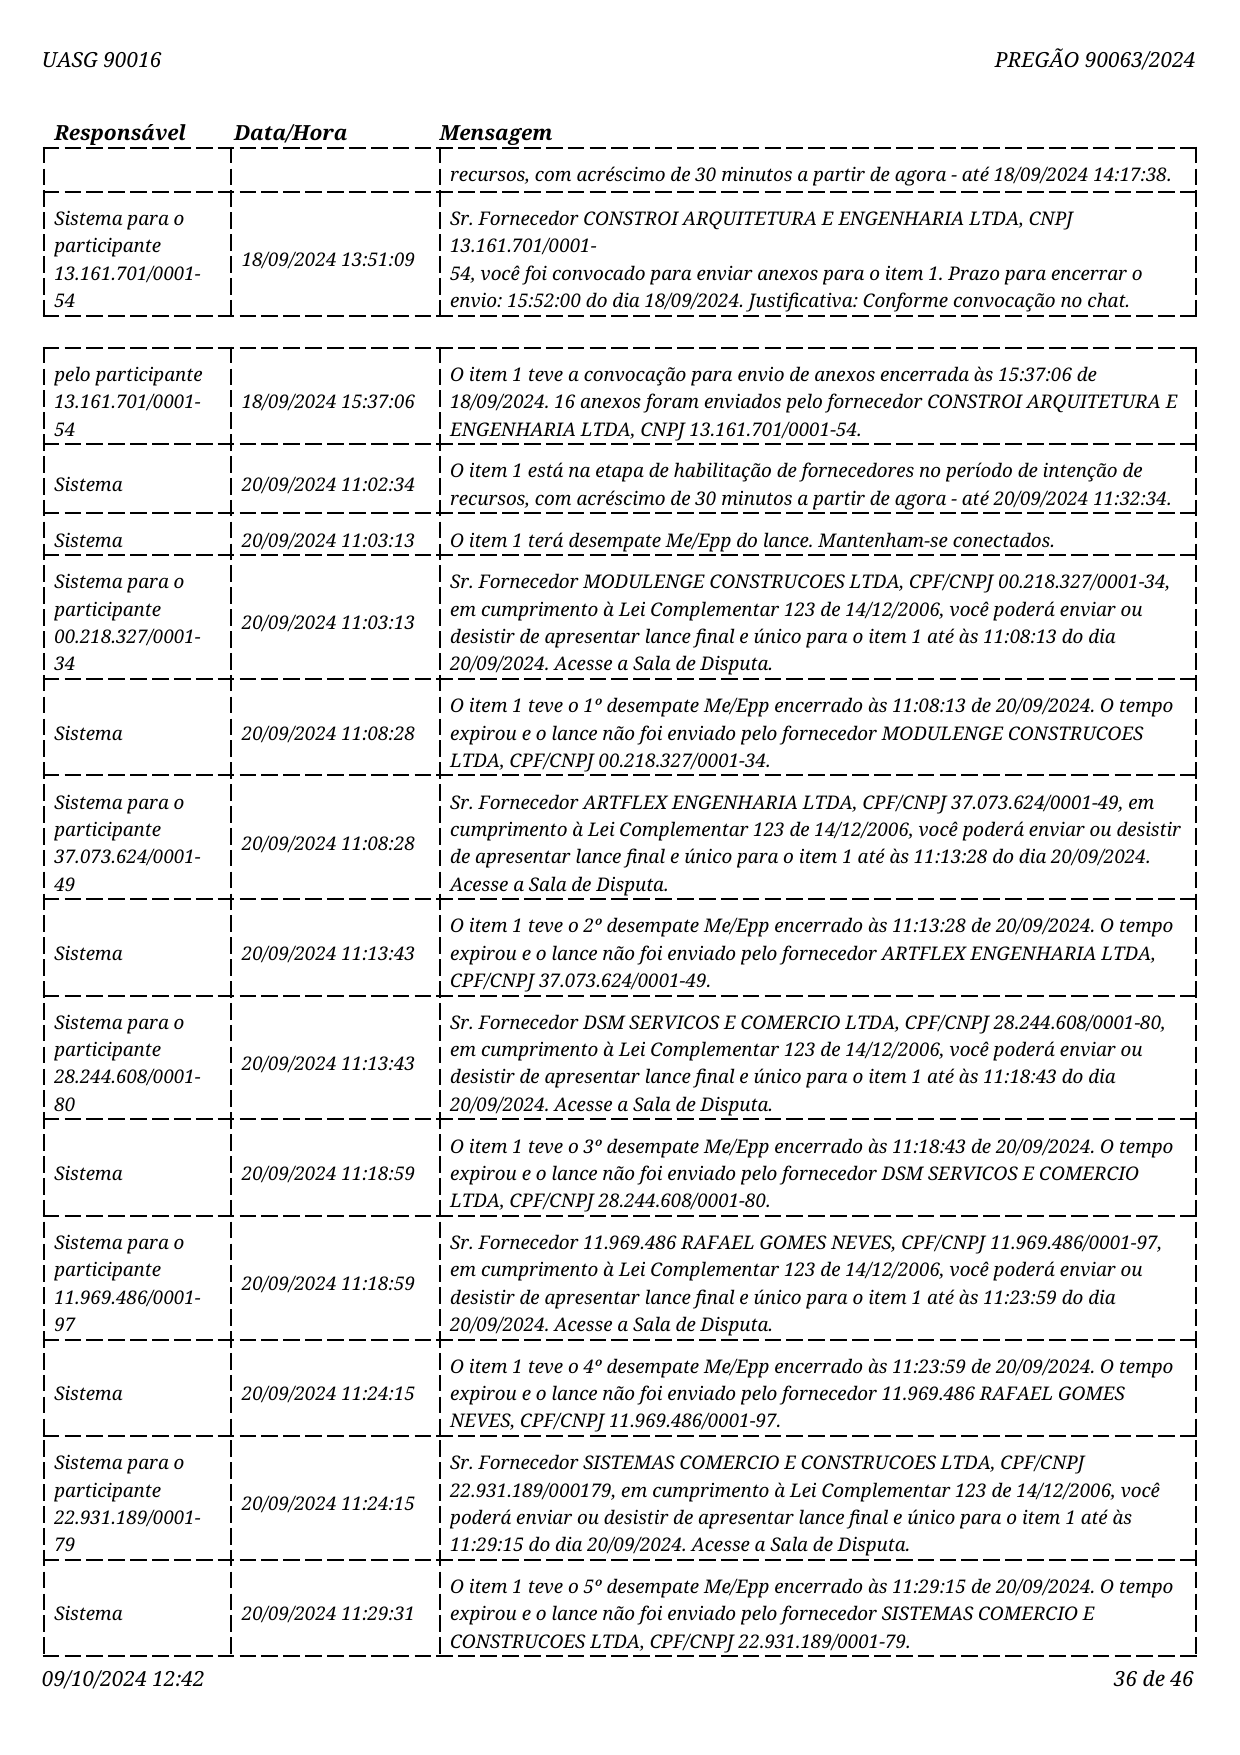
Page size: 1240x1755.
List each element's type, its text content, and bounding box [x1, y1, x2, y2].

table_cell Sistema para o participante 13.161.701/0001-54 [44, 191, 231, 315]
table_cell 20/09/2024 11:03:13 [231, 512, 439, 554]
table_header O item 1 teve a convocação para envio de anexos encerrada às 15:37:06 de 18/09/2024. 16 anexos foram enviados pelo fornecedor CONSTROI ARQUITETURA E ENGENHARIA LTDA, CNPJ 13.161.701/0001-54. [440, 347, 1196, 443]
table_cell 20/09/2024 11:08:28 [231, 678, 439, 774]
table_cell 20/09/2024 11:18:59 [231, 1215, 439, 1338]
table_cell Sistema [44, 898, 231, 994]
table_cell Sistema para o participante 00.218.327/0001-34 [44, 554, 231, 678]
table_cell Sr. Fornecedor ARTFLEX ENGENHARIA LTDA, CPF/CNPJ 37.073.624/0001-49, em cumprimento à Lei Complementar 123 de 14/12/2006, você poderá enviar ou desistir de apresentar lance final e único para o item 1 até às 11:13:28 do dia 20/09/2024. Acesse a Sala de Disputa. [440, 774, 1196, 898]
table_cell 20/09/2024 11:13:43 [231, 898, 439, 994]
table_cell Sistema [44, 678, 231, 774]
table_cell O item 1 teve o 2º desempate Me/Epp encerrado às 11:13:28 de 20/09/2024. O tempo expirou e o lance não foi enviado pelo fornecedor ARTFLEX ENGENHARIA LTDA, CPF/CNPJ 37.073.624/0001-49. [440, 898, 1196, 994]
table_cell O item 1 teve o 1º desempate Me/Epp encerrado às 11:08:13 de 20/09/2024. O tempo expirou e o lance não foi enviado pelo fornecedor MODULENGE CONSTRUCOES LTDA, CPF/CNPJ 00.218.327/0001-34. [440, 678, 1196, 774]
table_cell Sr. Fornecedor CONSTROI ARQUITETURA E ENGENHARIA LTDA, CNPJ 13.161.701/0001- 54, você foi convocado para enviar anexos para o item 1. Prazo para encerrar o envio: 15:52:00 do dia 18/09/2024. Justificativa: Conforme convocação no chat. [440, 191, 1196, 315]
table_cell O item 1 terá desempate Me/Epp do lance. Mantenham-se conectados. [440, 512, 1196, 554]
table_cell O item 1 teve o 5º desempate Me/Epp encerrado às 11:29:15 de 20/09/2024. O tempo expirou e o lance não foi enviado pelo fornecedor SISTEMAS COMERCIO E CONSTRUCOES LTDA, CPF/CNPJ 22.931.189/0001-79. [440, 1559, 1196, 1655]
table_cell 20/09/2024 11:24:15 [231, 1339, 439, 1435]
table_cell Sistema para o participante 22.931.189/0001-79 [44, 1435, 231, 1559]
table_cell Sistema [44, 1339, 231, 1435]
table_cell Sistema [44, 443, 231, 512]
table_cell Sistema [44, 1559, 231, 1655]
table_cell Sr. Fornecedor MODULENGE CONSTRUCOES LTDA, CPF/CNPJ 00.218.327/0001-34, em cumprimento à Lei Complementar 123 de 14/12/2006, você poderá enviar ou desistir de apresentar lance final e único para o item 1 até às 11:08:13 do dia 20/09/2024. Acesse a Sala de Disputa. [440, 554, 1196, 678]
table_cell 20/09/2024 11:13:43 [231, 995, 439, 1118]
table_cell 20/09/2024 11:02:34 [231, 443, 439, 512]
table_header 18/09/2024 15:37:06 [231, 347, 439, 443]
table_cell 20/09/2024 11:08:28 [231, 774, 439, 898]
table_cell 18/09/2024 13:51:09 [231, 191, 439, 315]
table_header pelo participante 13.161.701/0001-54 [44, 347, 231, 443]
table_cell 20/09/2024 11:29:31 [231, 1559, 439, 1655]
table_cell Sr. Fornecedor DSM SERVICOS E COMERCIO LTDA, CPF/CNPJ 28.244.608/0001-80, em cumprimento à Lei Complementar 123 de 14/12/2006, você poderá enviar ou desistir de apresentar lance final e único para o item 1 até às 11:18:43 do dia 20/09/2024. Acesse a Sala de Disputa. [440, 995, 1196, 1118]
table_cell Sr. Fornecedor SISTEMAS COMERCIO E CONSTRUCOES LTDA, CPF/CNPJ 22.931.189/000179, em cumprimento à Lei Complementar 123 de 14/12/2006, você poderá enviar ou desistir de apresentar lance final e único para o item 1 até às 11:29:15 do dia 20/09/2024. Acesse a Sala de Disputa. [440, 1435, 1196, 1559]
table_cell 20/09/2024 11:24:15 [231, 1435, 439, 1559]
table_cell O item 1 teve o 4º desempate Me/Epp encerrado às 11:23:59 de 20/09/2024. O tempo expirou e o lance não foi enviado pelo fornecedor 11.969.486 RAFAEL GOMES NEVES, CPF/CNPJ 11.969.486/0001-97. [440, 1339, 1196, 1435]
table_cell Sistema para o participante 37.073.624/0001-49 [44, 774, 231, 898]
table_cell Sistema para o participante 11.969.486/0001-97 [44, 1215, 231, 1338]
table_cell recursos, com acréscimo de 30 minutos a partir de agora - até 18/09/2024 14:17:38. [440, 147, 1196, 191]
table_cell 20/09/2024 11:18:59 [231, 1118, 439, 1215]
table_cell Sistema para o participante 28.244.608/0001-80 [44, 995, 231, 1118]
table_cell Sistema [44, 1118, 231, 1215]
table_cell Sistema [44, 512, 231, 554]
table_cell O item 1 teve o 3º desempate Me/Epp encerrado às 11:18:43 de 20/09/2024. O tempo expirou e o lance não foi enviado pelo fornecedor DSM SERVICOS E COMERCIO LTDA, CPF/CNPJ 28.244.608/0001-80. [440, 1118, 1196, 1215]
table_cell Sr. Fornecedor 11.969.486 RAFAEL GOMES NEVES, CPF/CNPJ 11.969.486/0001-97, em cumprimento à Lei Complementar 123 de 14/12/2006, você poderá enviar ou desistir de apresentar lance final e único para o item 1 até às 11:23:59 do dia 20/09/2024. Acesse a Sala de Disputa. [440, 1215, 1196, 1338]
table_cell [44, 147, 231, 191]
table_cell 20/09/2024 11:03:13 [231, 554, 439, 678]
table_cell [231, 147, 439, 191]
table_cell O item 1 está na etapa de habilitação de fornecedores no período de intenção de recursos, com acréscimo de 30 minutos a partir de agora - até 20/09/2024 11:32:34. [440, 443, 1196, 512]
